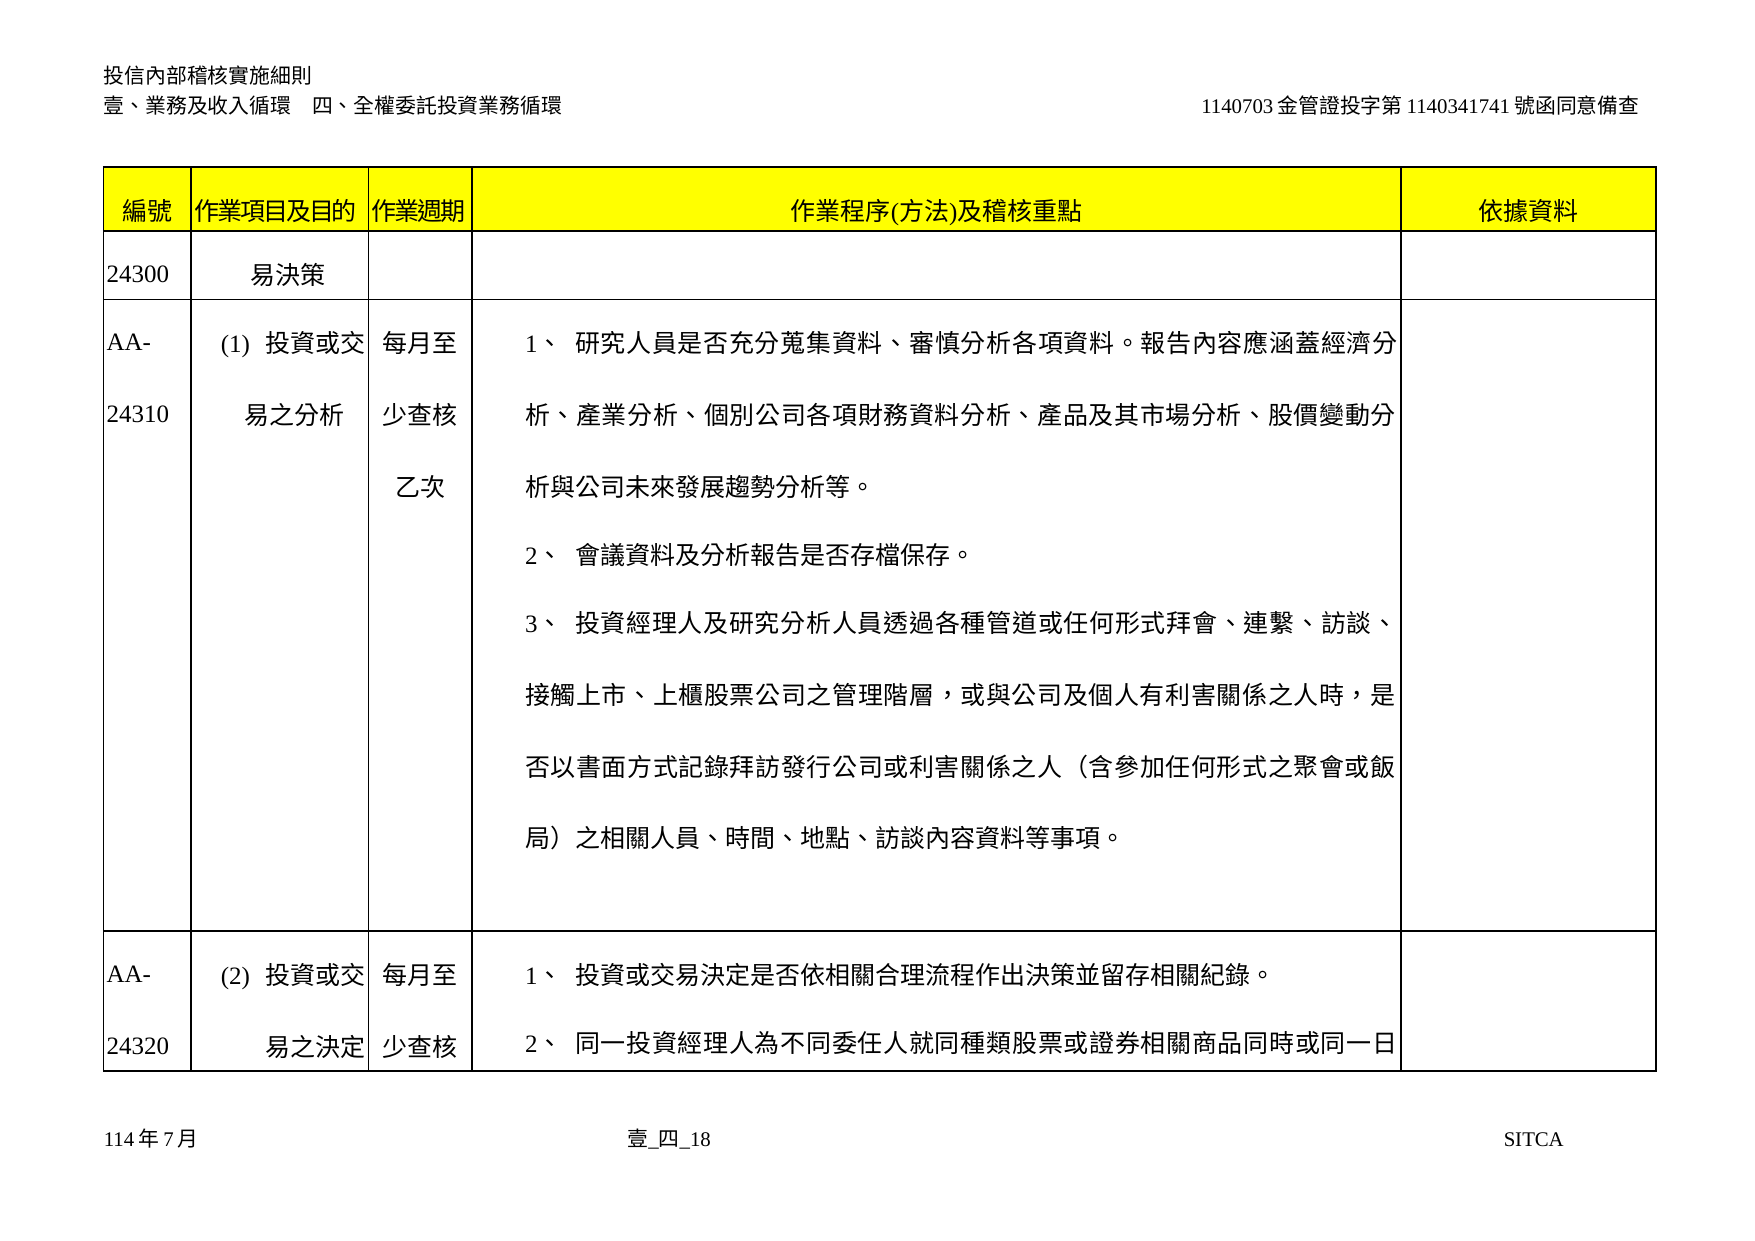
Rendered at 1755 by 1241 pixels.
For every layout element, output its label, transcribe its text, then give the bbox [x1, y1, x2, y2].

table_cell AA-24320 [104, 932, 190, 1070]
table_header 作業程序(方法)及稽核重點 [473, 168, 1400, 230]
table_cell AA-24310 [104, 300, 190, 930]
table_cell 研究人員是否充分蒐集資料、審慎分析各項資料。報告內容應涵蓋經濟分析、產業分析、個別公司各項財務資料分析、產品及其市場分析、股價變動分析與公司未來發展趨勢分析等。 會議資料及分析報告是否存檔保存。 投資經理人及研究分析人員透過各種管道或任何形式拜會、連繫、訪談、接觸上市、上櫃股票公司之管理階層，或與公司及個人有利害關係之人時，是否以書面方式記錄拜訪發行公司或利害關係之人（含參加任何形式之聚會或飯局）之相關人員、時間、地點、訪談內容資料等事項。 [473, 300, 1400, 930]
table_cell 投資或交易決定是否依相關合理流程作出決策並留存相關紀錄。 同一投資經理人為不同委任人就同種類股票或證券相關商品同時或同一日 [473, 932, 1400, 1070]
table_cell [1402, 300, 1655, 930]
table_header 作業週期 [369, 168, 471, 230]
table_cell 投資或交易之決定 [192, 932, 368, 1070]
table_header 依據資料 [1402, 168, 1655, 230]
table_cell [1402, 932, 1655, 1070]
table_cell [473, 232, 1400, 298]
table_cell 投資或交易之分析 [192, 300, 368, 930]
table_cell 每月至少查核 [369, 932, 471, 1070]
table_cell 24300 [104, 232, 190, 298]
table_header 編號 [104, 168, 190, 230]
table_cell 投資或交易決策 [192, 232, 368, 298]
table_cell 每月至少查核乙次 [369, 300, 471, 930]
table_cell [1402, 232, 1655, 298]
table_header 作業項目及目的 [192, 168, 368, 230]
table_cell [369, 232, 471, 298]
